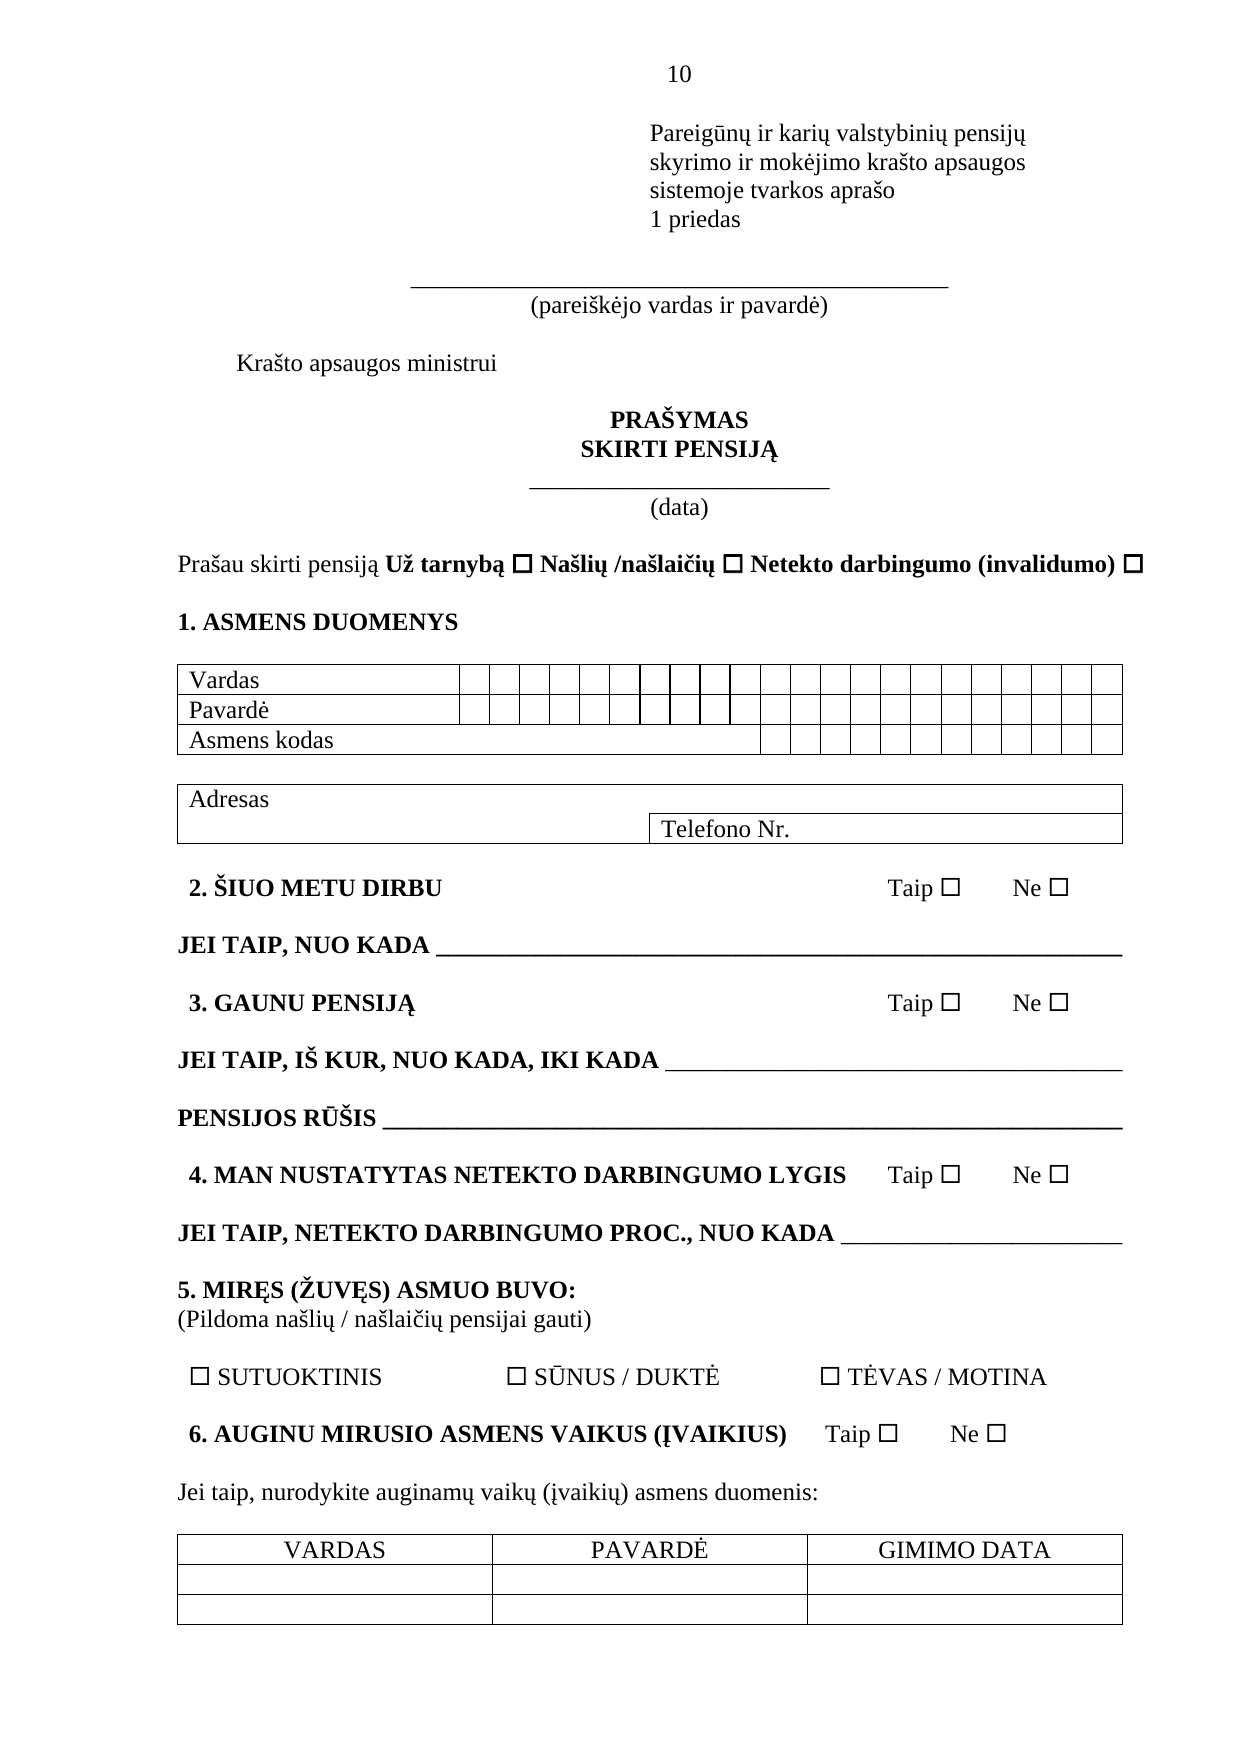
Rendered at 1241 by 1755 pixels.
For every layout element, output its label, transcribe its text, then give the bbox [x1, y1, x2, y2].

table_header [761, 665, 790, 694]
table_cell [942, 695, 971, 724]
table_header [701, 665, 729, 694]
text skyrimo ir mokėjimo krašto apsaugos [649, 147, 1181, 176]
table_header Ne [] [939, 1419, 1122, 1448]
table_cell Telefono Nr. [650, 814, 1122, 843]
table_cell [1002, 725, 1031, 754]
table_cell [1032, 695, 1061, 724]
table_cell [851, 695, 880, 724]
text sistemoje tvarkos aprašo [649, 176, 1181, 204]
table_cell [761, 725, 790, 754]
text Krašto apsaugos ministrui [177, 348, 1181, 377]
table_cell [1092, 695, 1122, 724]
table_cell [1032, 725, 1061, 754]
table_cell [1092, 725, 1122, 754]
text (pareiškėjo vardas ir pavardė) [177, 291, 1181, 319]
table_header [1062, 665, 1091, 694]
table_header [610, 665, 639, 694]
table_header [490, 665, 519, 694]
text PRAŠYMAS [177, 406, 1181, 434]
table_cell [808, 1595, 1122, 1623]
table_cell [460, 695, 489, 724]
table_cell [178, 1595, 492, 1623]
table_cell [641, 695, 669, 724]
table_cell [972, 695, 1001, 724]
text Jei taip, nurodykite auginamų vaikų (įvaikių) asmens duomenis: [177, 1477, 1181, 1505]
table_cell Pavardė [178, 695, 459, 724]
text ________________________ [177, 463, 1181, 492]
table_header [671, 665, 699, 694]
table_header [520, 665, 549, 694]
text 1. ASMENS DUOMENYS [177, 607, 1181, 636]
table_header Taip [] [876, 988, 1001, 1017]
table_header [1002, 665, 1031, 694]
table_header Ne [] [1001, 873, 1122, 902]
table_header [942, 665, 971, 694]
table_cell [821, 725, 850, 754]
table_header [650, 785, 1122, 813]
table_cell [881, 695, 910, 724]
table_header [] SŪNUS / DUKTĖ [494, 1362, 808, 1390]
table_cell Asmens kodas [178, 725, 760, 754]
table_header GIMIMO DATA [808, 1535, 1122, 1564]
table_header [881, 665, 910, 694]
table_header Adresas [178, 785, 649, 813]
table_cell [610, 695, 639, 724]
text PENSIJOS RŪŠIS [177, 1103, 1181, 1132]
table_cell [972, 725, 1001, 754]
table_header [911, 665, 941, 694]
table_header [580, 665, 609, 694]
table_header [731, 665, 760, 694]
table_cell [1002, 695, 1031, 724]
table_cell [490, 695, 519, 724]
table_header 4. MAN NUSTATYTAS NETEKTO DARBINGUMO LYGIS [177, 1160, 876, 1189]
text 1 priedas [649, 204, 1181, 233]
table_cell [493, 1595, 807, 1623]
table_cell [791, 725, 820, 754]
table_header PAVARDĖ [493, 1535, 807, 1564]
text ___________________________________________ [177, 262, 1181, 291]
table_cell [520, 695, 549, 724]
table_cell [671, 695, 699, 724]
text JEI TAIP, IŠ KUR, NUO KADA, IKI KADA [177, 1045, 1181, 1074]
table_cell [493, 1565, 807, 1594]
table_cell [731, 695, 760, 724]
table_cell [942, 725, 971, 754]
table_cell [580, 695, 609, 724]
text Prašau skirti pensiją Už tarnybą [] Našlių /našlaičių [] Netekto darbingumo (invalidumo) [] [177, 549, 1181, 578]
table_cell [808, 1565, 1122, 1594]
table_header Taip [] [876, 1160, 1001, 1189]
text JEI TAIP, NUO KADA [177, 930, 1181, 959]
text JEI TAIP, NETEKTO DARBINGUMO PROC., NUO KADA [177, 1218, 1181, 1247]
text SKIRTI PENSIJĄ [177, 434, 1181, 463]
table_header [] SUTUOKTINIS [177, 1362, 494, 1390]
table_header [1032, 665, 1061, 694]
table_header Ne [] [1001, 988, 1122, 1017]
text 5. MIRĘS (ŽUVĘS) ASMUO BUVO: [177, 1275, 1181, 1304]
table_cell [178, 813, 649, 843]
table_cell [911, 695, 941, 724]
table_header 6. AUGINU MIRUSIO ASMENS VAIKUS (ĮVAIKIUS) [177, 1419, 813, 1448]
text Pareigūnų ir karių valstybinių pensijų [649, 118, 1181, 147]
table_header [972, 665, 1001, 694]
table_header Ne [] [1001, 1160, 1122, 1189]
table_cell [881, 725, 910, 754]
table_header [851, 665, 880, 694]
table_header 2. ŠIUO METU DIRBU [177, 873, 876, 902]
table_cell [1062, 725, 1091, 754]
table_cell [821, 695, 850, 724]
table_header [1092, 665, 1122, 694]
table_header [821, 665, 850, 694]
table_header Vardas [178, 665, 459, 694]
text (data) [177, 492, 1181, 521]
table_header [550, 665, 579, 694]
text (Pildoma našlių / našlaičių pensijai gauti) [177, 1304, 1181, 1333]
table_header [791, 665, 820, 694]
table_cell [911, 725, 941, 754]
table_header [641, 665, 669, 694]
table_header [] TĖVAS / MOTINA [808, 1362, 1122, 1390]
table_header VARDAS [178, 1535, 492, 1564]
table_header Taip [] [814, 1419, 938, 1448]
table_cell [178, 1565, 492, 1594]
table_header Taip [] [876, 873, 1001, 902]
table_cell [550, 695, 579, 724]
table_header [460, 665, 489, 694]
table_cell [851, 725, 880, 754]
table_cell [701, 695, 729, 724]
table_cell [1062, 695, 1091, 724]
table_header 3. GAUNU PENSIJĄ [177, 988, 876, 1017]
table_cell [761, 695, 790, 724]
table_cell [791, 695, 820, 724]
